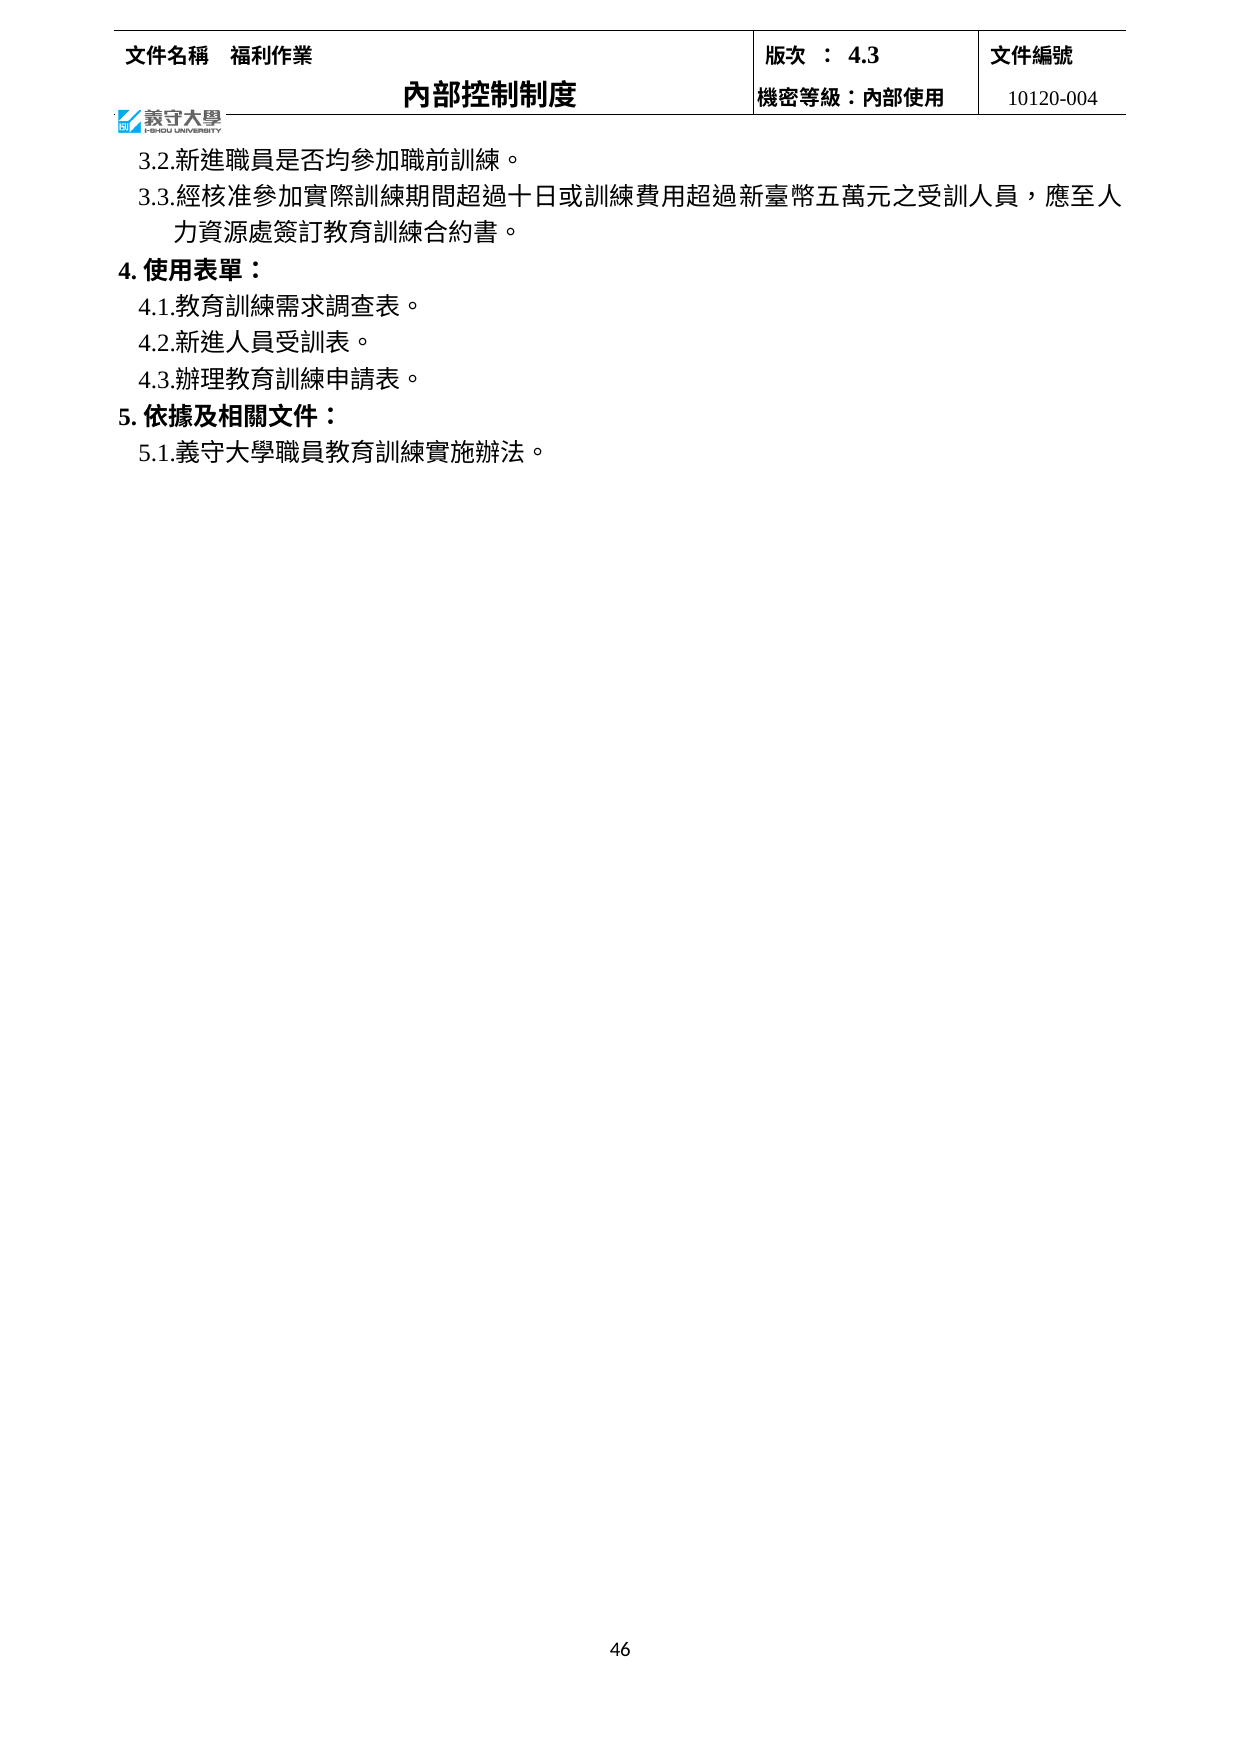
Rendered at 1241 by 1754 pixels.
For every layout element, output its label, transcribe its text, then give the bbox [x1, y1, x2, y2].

text 5.1.義守大學職員教育訓練實施辦法。 [138, 433, 1122, 469]
text 3.3.經核准參加實際訓練期間超過十日或訓練費用超過新臺幣五萬元之受訓人員，應至人力資源處簽訂教育訓練合約書。 [138, 177, 1122, 249]
text 4. 使用表單： [118, 249, 1122, 287]
text 4.2.新進人員受訓表。 [138, 323, 1122, 359]
text 4.1.教育訓練需求調查表。 [138, 287, 1122, 323]
text 3.2.新進職員是否均參加職前訓練。 [138, 140, 1122, 177]
text 5. 依據及相關文件： [118, 395, 1122, 433]
text 4.3.辦理教育訓練申請表。 [138, 359, 1122, 395]
